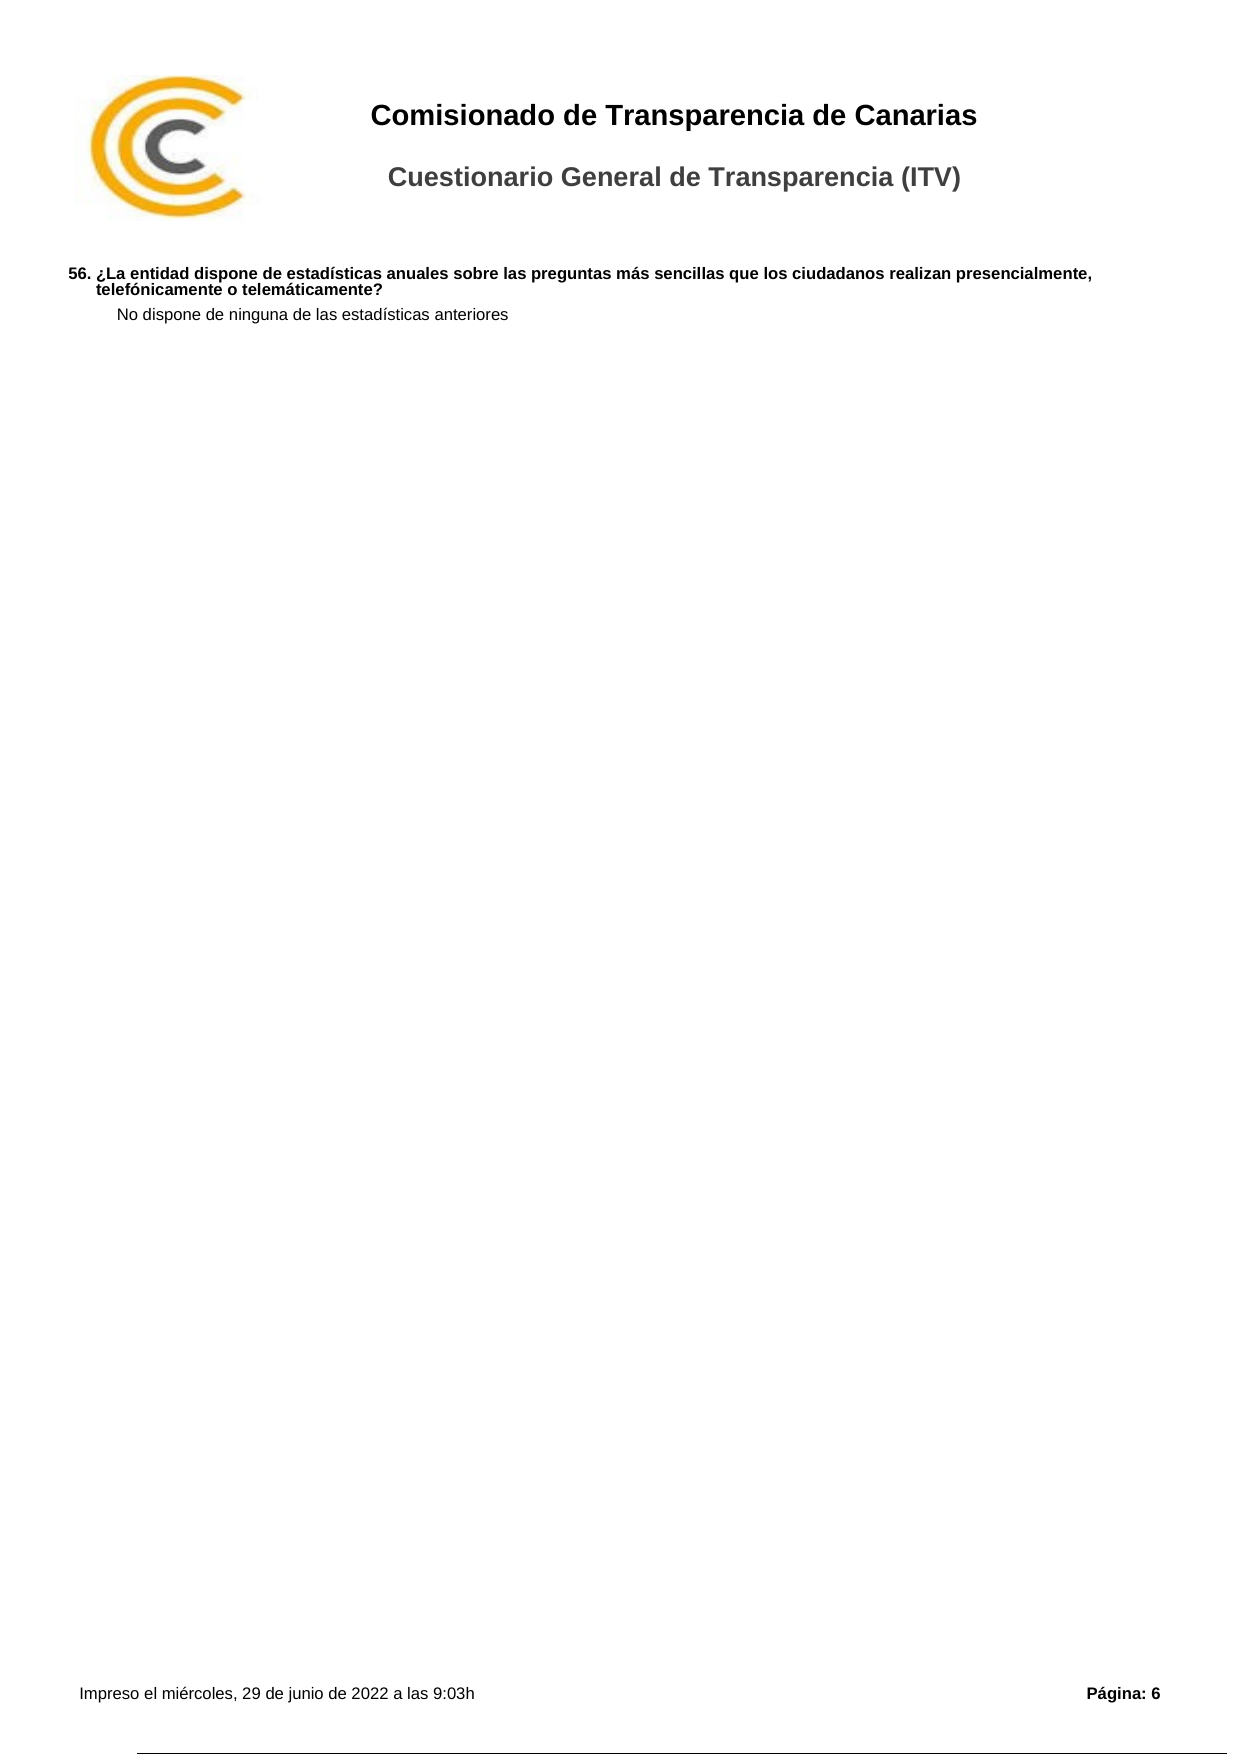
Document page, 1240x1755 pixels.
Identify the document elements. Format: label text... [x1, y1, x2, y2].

text No dispone de ninguna de las estadísticas anteriores [117, 305, 1239, 324]
list ¿La entidad dispone de estadísticas anuales sobre las preguntas más sencillas que los ciudadanos realizan presencialmente, telefónicamente o telemáticamente? [68, 266, 1121, 299]
